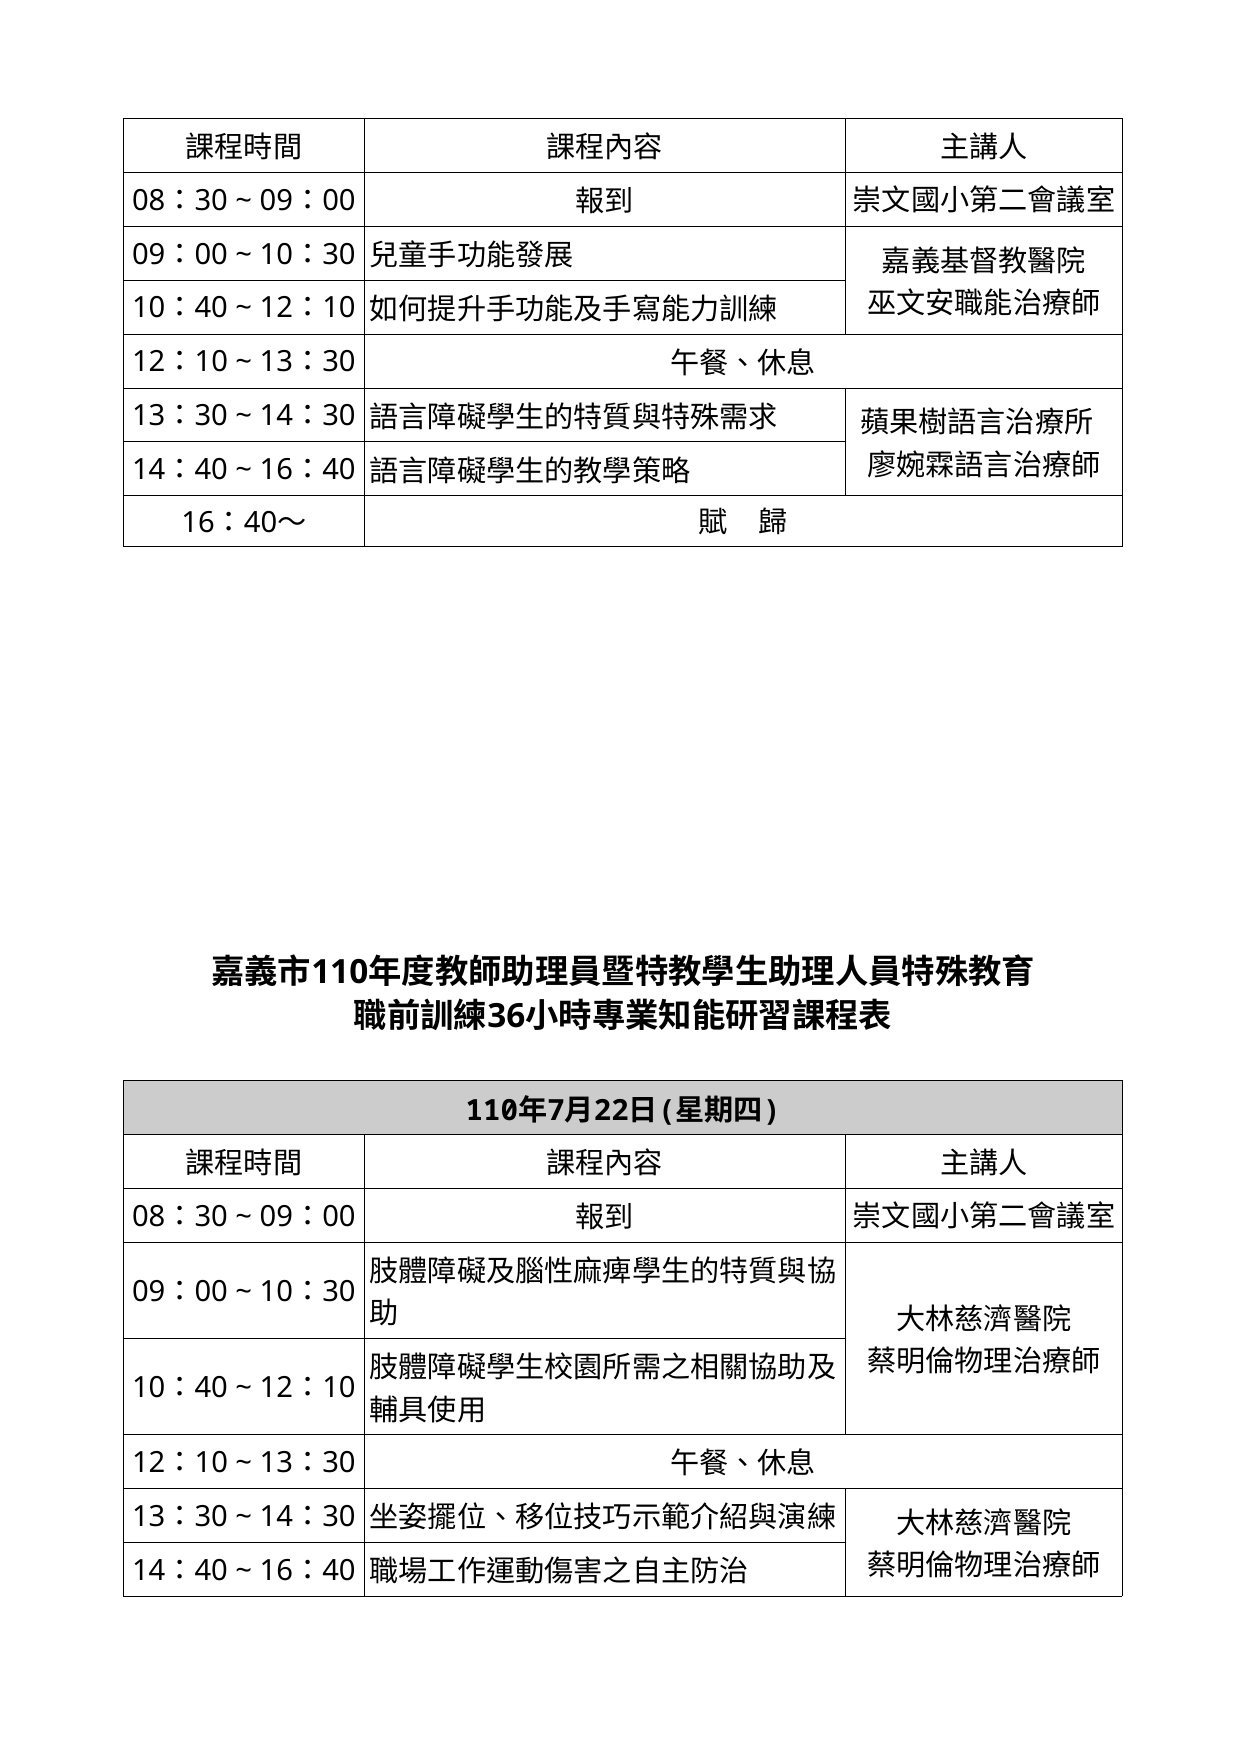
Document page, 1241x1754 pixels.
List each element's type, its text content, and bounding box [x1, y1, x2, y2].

table_cell 10：40 ~ 12：10 [124, 1339, 364, 1434]
table_cell 午餐、休息 [365, 335, 1122, 387]
table_cell 嘉義基督教醫院 巫文安職能治療師 [846, 227, 1122, 333]
table_cell 坐姿擺位、移位技巧示範介紹與演練 [365, 1489, 845, 1542]
table_cell 午餐、休息 [365, 1435, 1122, 1488]
table_cell 崇文國小第二會議室 [846, 1189, 1122, 1242]
table_cell 賦 歸 [365, 496, 1122, 546]
text 嘉義市110年度教師助理員暨特教學生助理人員特殊教育 [123, 949, 1122, 993]
table_cell 職場工作運動傷害之自主防治 [365, 1543, 845, 1596]
table_cell 課程時間 [124, 1135, 364, 1188]
text 職前訓練36小時專業知能研習課程表 [123, 993, 1122, 1036]
table_cell 10：40 ~ 12：10 [124, 281, 364, 333]
table_cell 08：30 ~ 09：00 [124, 173, 364, 226]
table_cell 主講人 [846, 119, 1122, 172]
table_cell 13：30 ~ 14：30 [124, 389, 364, 441]
table_cell 09：00 ~ 10：30 [124, 227, 364, 280]
table_cell 課程內容 [365, 1135, 845, 1188]
table_cell 16：40～ [124, 496, 364, 546]
table_cell 課程內容 [365, 119, 845, 172]
table_cell 14：40 ~ 16：40 [124, 1543, 364, 1596]
table_cell 12：10 ~ 13：30 [124, 1435, 364, 1488]
table_cell 報到 [365, 173, 845, 226]
table_cell 09：00 ~ 10：30 [124, 1243, 364, 1338]
table_header 110年7月22日(星期四) [124, 1081, 1122, 1134]
table_cell 兒童手功能發展 [365, 227, 845, 280]
table_cell 課程時間 [124, 119, 364, 172]
table_cell 如何提升手功能及手寫能力訓練 [365, 281, 845, 333]
table_cell 12：10 ~ 13：30 [124, 335, 364, 387]
table_cell 語言障礙學生的特質與特殊需求 [365, 389, 845, 441]
table_cell 蘋果樹語言治療所 廖婉霖語言治療師 [846, 389, 1122, 495]
table_cell 語言障礙學生的教學策略 [365, 442, 845, 495]
table_cell 14：40 ~ 16：40 [124, 442, 364, 495]
table_cell 08：30 ~ 09：00 [124, 1189, 364, 1242]
table_cell 肢體障礙及腦性麻痺學生的特質與協助 [365, 1243, 845, 1338]
table_cell 13：30 ~ 14：30 [124, 1489, 364, 1542]
table_cell 大林慈濟醫院 蔡明倫物理治療師 [846, 1243, 1122, 1434]
table_cell 大林慈濟醫院 蔡明倫物理治療師 [846, 1489, 1122, 1596]
table_cell 報到 [365, 1189, 845, 1242]
table_cell 崇文國小第二會議室 [846, 173, 1122, 226]
table_cell 肢體障礙學生校園所需之相關協助及輔具使用 [365, 1339, 845, 1434]
table_cell 主講人 [846, 1135, 1122, 1188]
